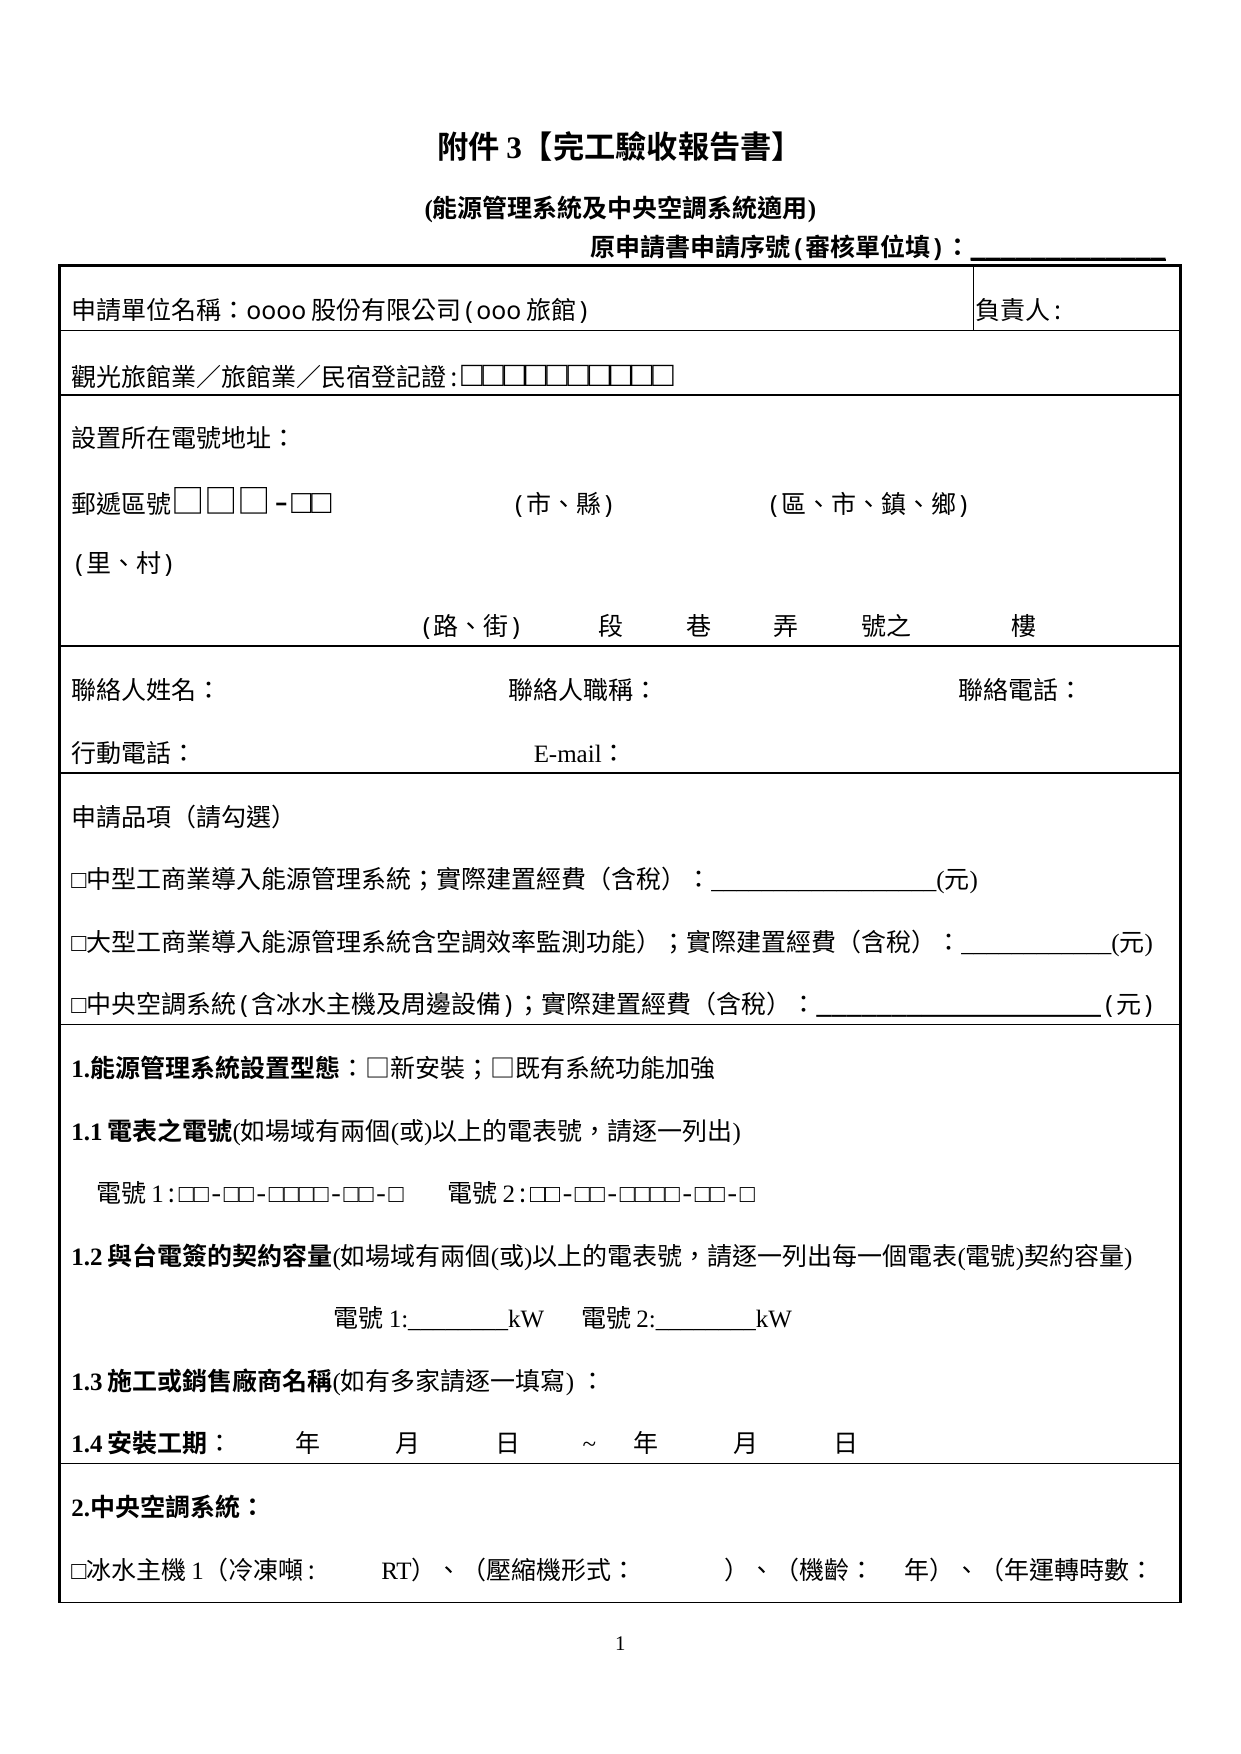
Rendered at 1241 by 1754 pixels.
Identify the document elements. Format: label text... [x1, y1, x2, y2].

text 原申請書申請序號(審核單位填)：_____________ [75, 228, 1165, 264]
table_cell 觀光旅館業／旅館業／民宿登記證:□□□□□□□□□□ [61, 331, 1179, 394]
text 附件3【完工驗收報告書】 [75, 103, 1165, 165]
table_cell 2.中央空調系統： □冰水主機1（冷凍噸: RT）、（壓縮機形式： ）、（機齡： 年）、（年運轉時數： [61, 1464, 1179, 1601]
table_header 申請單位名稱：oooo股份有限公司(ooo旅館) [61, 267, 973, 330]
table_cell 1.能源管理系統設置型態：□新安裝；□既有系統功能加強 1.1電表之電號(如場域有兩個(或)以上的電表號，請逐一列出) 電號1:□□-□□-□□□□-□□-□ 電號2:□□-□□-□□□□-□□-□ 1.2與台電簽的契約容量(如場域有兩個(或)以上的電表號，請逐一列出每一個電表(電號)契約容量) 電號1:________kW 電號2:________kW 1.3施工或銷售廠商名稱(如有多家請逐一填寫) ： 1.4安裝工期： 年 月 日 ~ 年 月 日 [61, 1025, 1179, 1463]
table_header 負責人: [974, 267, 1179, 330]
text (能源管理系統及中央空調系統適用) [75, 165, 1165, 228]
table_cell 設置所在電號地址： 郵遞區號□□□-□□ (市、縣) (區、市、鎮、鄉) (里、村) (路、街) 段 巷 弄 號之 樓 [61, 396, 1179, 645]
table_cell 聯絡人姓名： 聯絡人職稱： 聯絡電話： 行動電話： E-mail： [61, 647, 1179, 772]
table_cell 申請品項（請勾選） □中型工商業導入能源管理系統；實際建置經費（含稅）：__________________(元) □大型工商業導入能源管理系統含空調效率監測功能）；實際建置經費（含稅）：____________(元) □中央空調系統(含冰水主機及周邊設備)；實際建置經費（含稅）：___________________(元) [61, 774, 1179, 1023]
